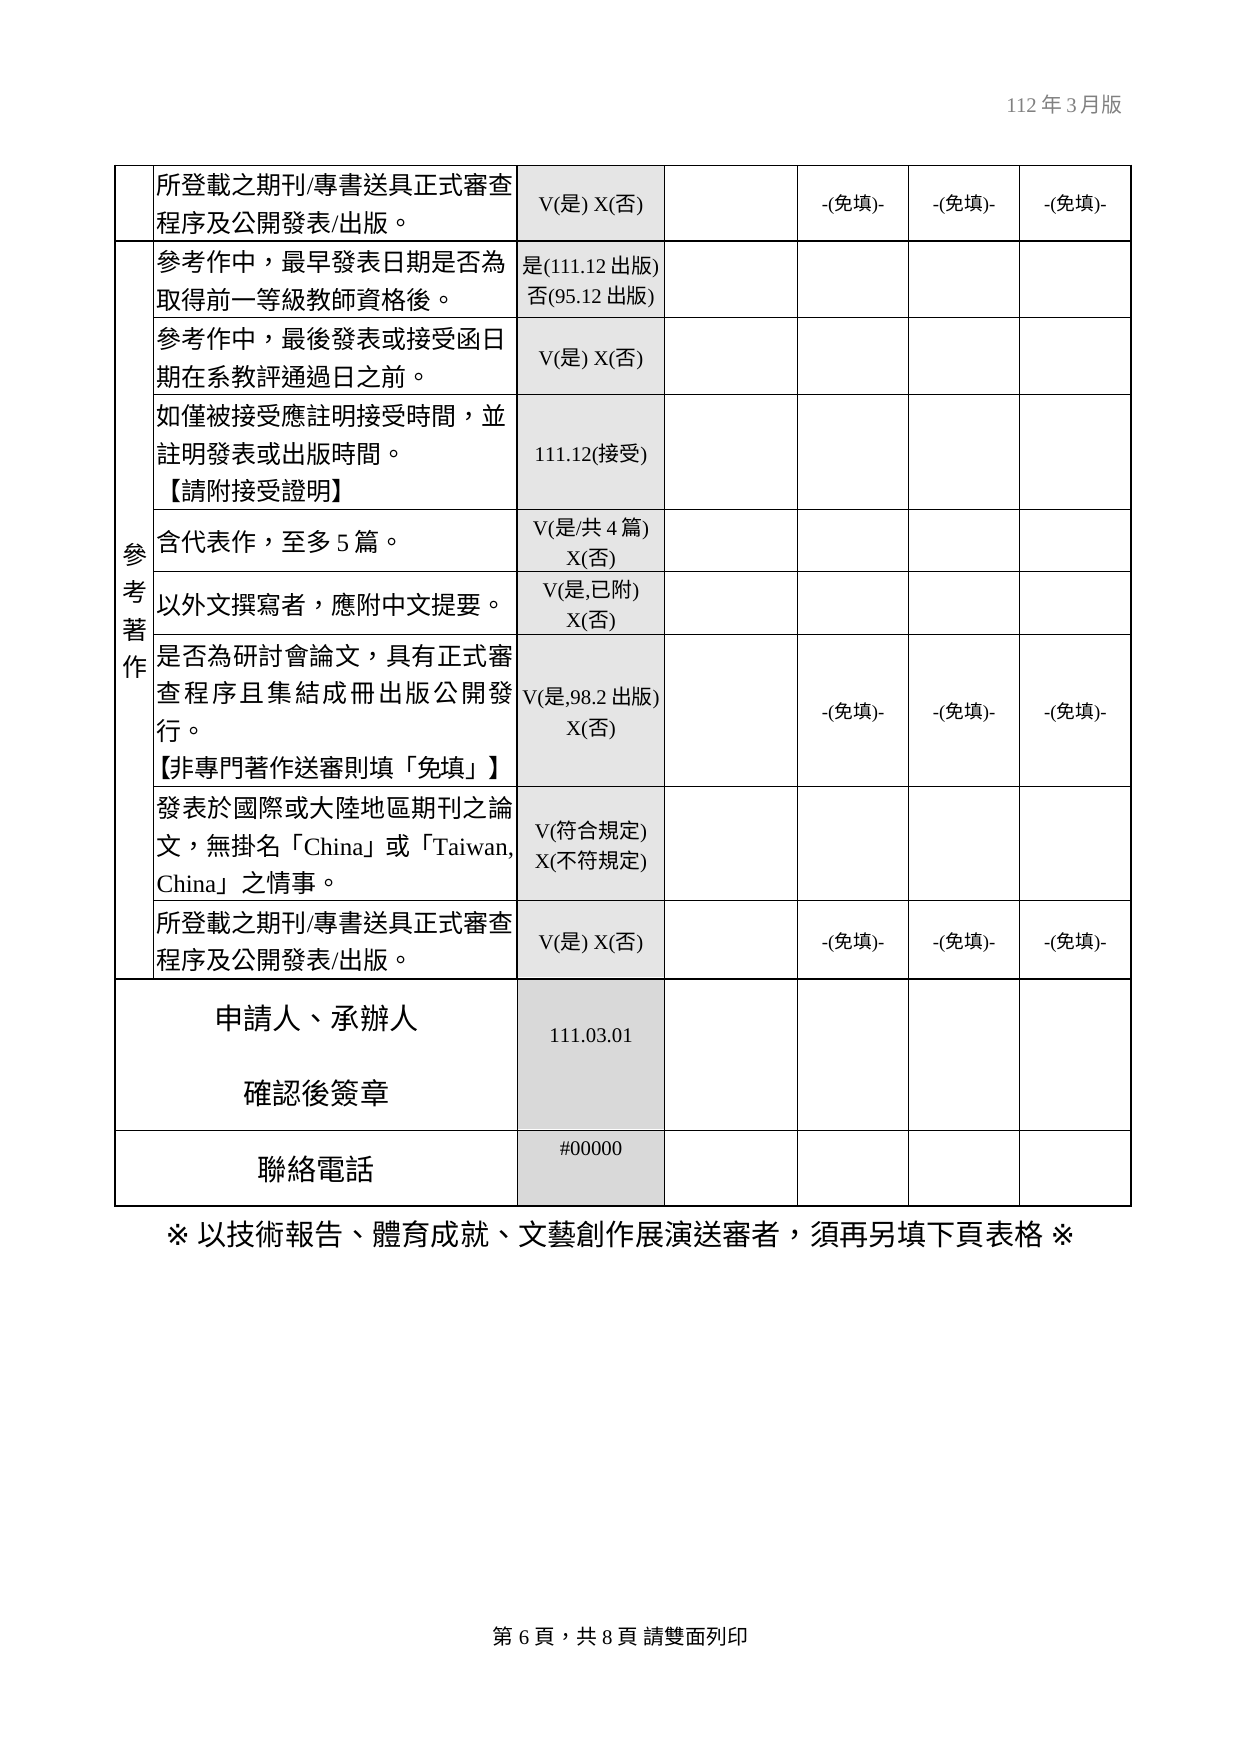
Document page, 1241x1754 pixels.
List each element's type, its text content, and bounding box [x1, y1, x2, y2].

table_cell [665, 395, 797, 509]
table_cell [665, 242, 797, 317]
table_cell V(符合規定) X(不符規定) [518, 787, 664, 900]
table_cell [909, 242, 1019, 317]
table_cell 111.03.01 [518, 980, 664, 1129]
table_cell V(是) X(否) [518, 318, 664, 394]
table_cell [909, 980, 1019, 1129]
table_cell -(免填)- [1020, 635, 1130, 786]
table_cell [665, 787, 797, 900]
table_cell 發表於國際或大陸地區期刊之論文，無掛名「China」或「Taiwan, China」之情事。 [154, 787, 516, 900]
table_cell 參考著作 [116, 242, 153, 977]
table_cell V(是/共4篇) X(否) [518, 510, 664, 571]
table_cell [1020, 510, 1130, 571]
table_cell -(免填)- [798, 901, 908, 977]
table_cell [665, 635, 797, 786]
table_cell [909, 318, 1019, 394]
table_cell [665, 572, 797, 634]
table_cell 111.12(接受) [518, 395, 664, 509]
table_cell [798, 980, 908, 1129]
table_cell [798, 510, 908, 571]
table_cell [798, 787, 908, 900]
table_cell 所登載之期刊/專書送具正式審查程序及公開發表/出版。 [154, 901, 516, 977]
table_cell V(是) X(否) [518, 901, 664, 977]
table_cell 參考作中，最早發表日期是否為取得前一等級教師資格後。 [154, 242, 516, 317]
table_cell [798, 572, 908, 634]
table_cell 是(111.12出版) 否(95.12出版) [518, 242, 664, 317]
table_cell [909, 572, 1019, 634]
table_cell [1020, 242, 1130, 317]
table_cell [1020, 980, 1130, 1129]
table_cell [798, 1131, 908, 1205]
table_cell -(免填)- [1020, 166, 1130, 240]
table_cell [909, 1131, 1019, 1205]
table_cell 是否為研討會論文，具有正式審查程序且集結成冊出版公開發行。 【非專門著作送審則填「免填」】 [154, 635, 516, 786]
table_cell V(是,98.2出版) X(否) [518, 635, 664, 786]
table_cell -(免填)- [909, 166, 1019, 240]
table_cell -(免填)- [909, 901, 1019, 977]
table_cell [798, 395, 908, 509]
table_cell [665, 980, 797, 1129]
table_cell [665, 510, 797, 571]
table_cell -(免填)- [798, 166, 908, 240]
table_cell 聯絡電話 [116, 1131, 517, 1205]
table_cell 如僅被接受應註明接受時間，並註明發表或出版時間。 【請附接受證明】 [154, 395, 516, 509]
table_cell [1020, 572, 1130, 634]
table_cell [798, 318, 908, 394]
table_cell [1020, 318, 1130, 394]
table_cell 參考作中，最後發表或接受函日期在系教評通過日之前。 [154, 318, 516, 394]
table_cell [1020, 395, 1130, 509]
table_cell [798, 242, 908, 317]
table_cell 含代表作，至多5篇。 [154, 510, 516, 571]
table_cell 以外文撰寫者，應附中文提要。 [154, 572, 516, 634]
table_cell [1020, 787, 1130, 900]
table_cell [665, 166, 797, 240]
table_cell [665, 318, 797, 394]
table_cell V(是) X(否) [518, 166, 664, 240]
table_cell [909, 395, 1019, 509]
table_cell [909, 510, 1019, 571]
table_cell [1020, 1131, 1130, 1205]
table_cell 所登載之期刊/專書送具正式審查程序及公開發表/出版。 [154, 166, 516, 240]
text  以技術報告、體育成就、文藝創作展演送審者，須再另填下頁表格  [118, 1218, 1122, 1252]
table_cell [909, 787, 1019, 900]
table_cell V(是,已附) X(否) [518, 572, 664, 634]
table_cell [665, 1131, 797, 1205]
table_cell [665, 901, 797, 977]
table_cell 申請人、承辦人 確認後簽章 [116, 980, 517, 1129]
table_cell -(免填)- [909, 635, 1019, 786]
table_cell -(免填)- [798, 635, 908, 786]
table_cell -(免填)- [1020, 901, 1130, 977]
table_cell #00000 [518, 1131, 664, 1205]
